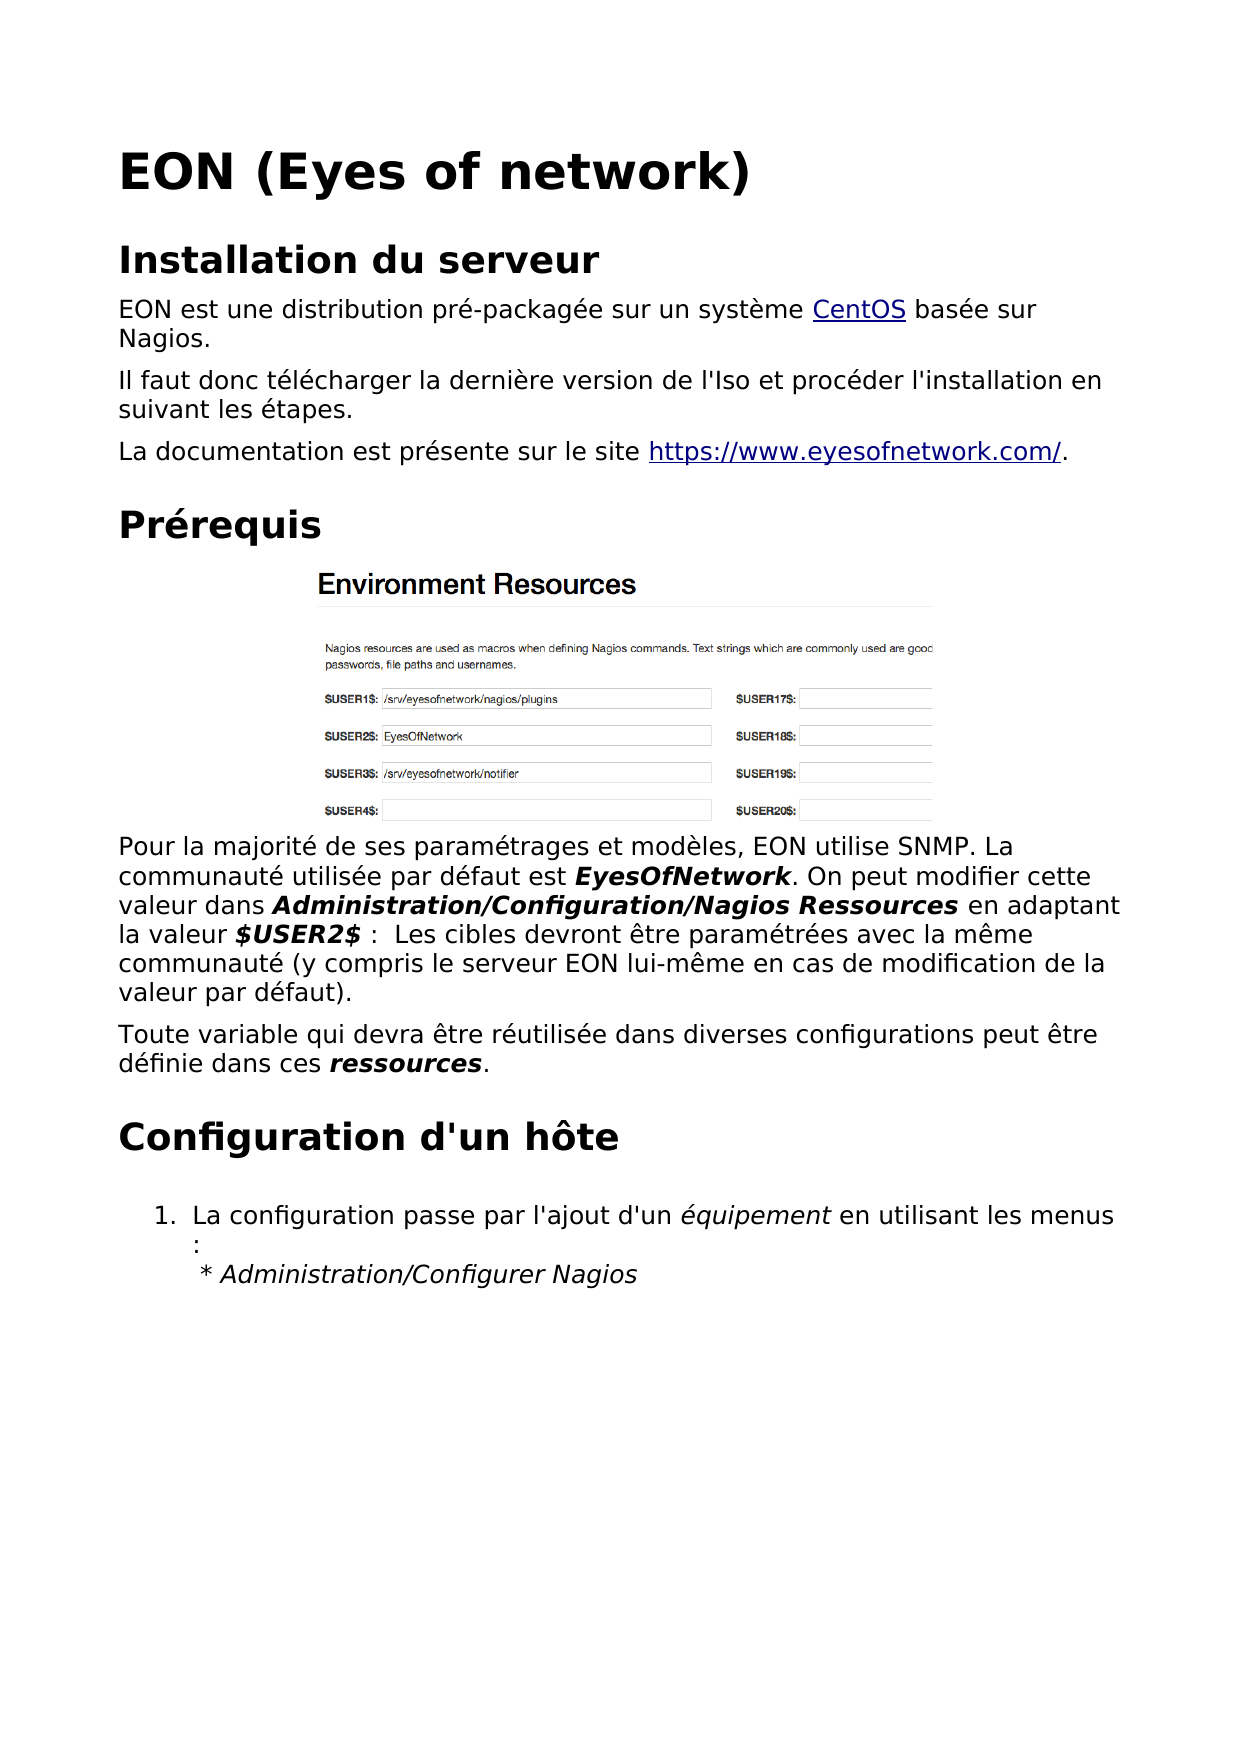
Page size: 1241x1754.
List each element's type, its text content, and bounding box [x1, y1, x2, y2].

subtitle EON (Eyes of network) [118, 143, 1122, 201]
picture [307, 559, 933, 833]
text La documentation est présente sur le site https://www.eyesofnetwork.com/. [118, 437, 1122, 466]
text Il faut donc télécharger la dernière version de l'Iso et procéder l'installation en suivant les étapes. [118, 366, 1122, 424]
text EON est une distribution pré-packagée sur un système CentOS basée sur Nagios. [118, 295, 1122, 353]
text Pour la majorité de ses paramétrages et modèles, EON utilise SNMP. La communauté utilisée par défaut est EyesOfNetwork. On peut modifier cette valeur dans Administration/Configuration/Nagios Ressources en adaptant la valeur $USER2$ : Les cibles devront être paramétrées avec la même communauté (y compris le serveur EON lui-même en cas de modification de la valeur par défaut). [118, 559, 1122, 1007]
subtitle Installation du serveur [118, 239, 1122, 282]
list La configuration passe par l'ajout d'un équipement en utilisant les menus : * Administration/Configurer Nagios [177, 1201, 1122, 1289]
subtitle Prérequis [118, 503, 1122, 547]
text Toute variable qui devra être réutilisée dans diverses configurations peut être définie dans ces ressources. [118, 1020, 1122, 1078]
subtitle Configuration d'un hôte [118, 1116, 1122, 1159]
